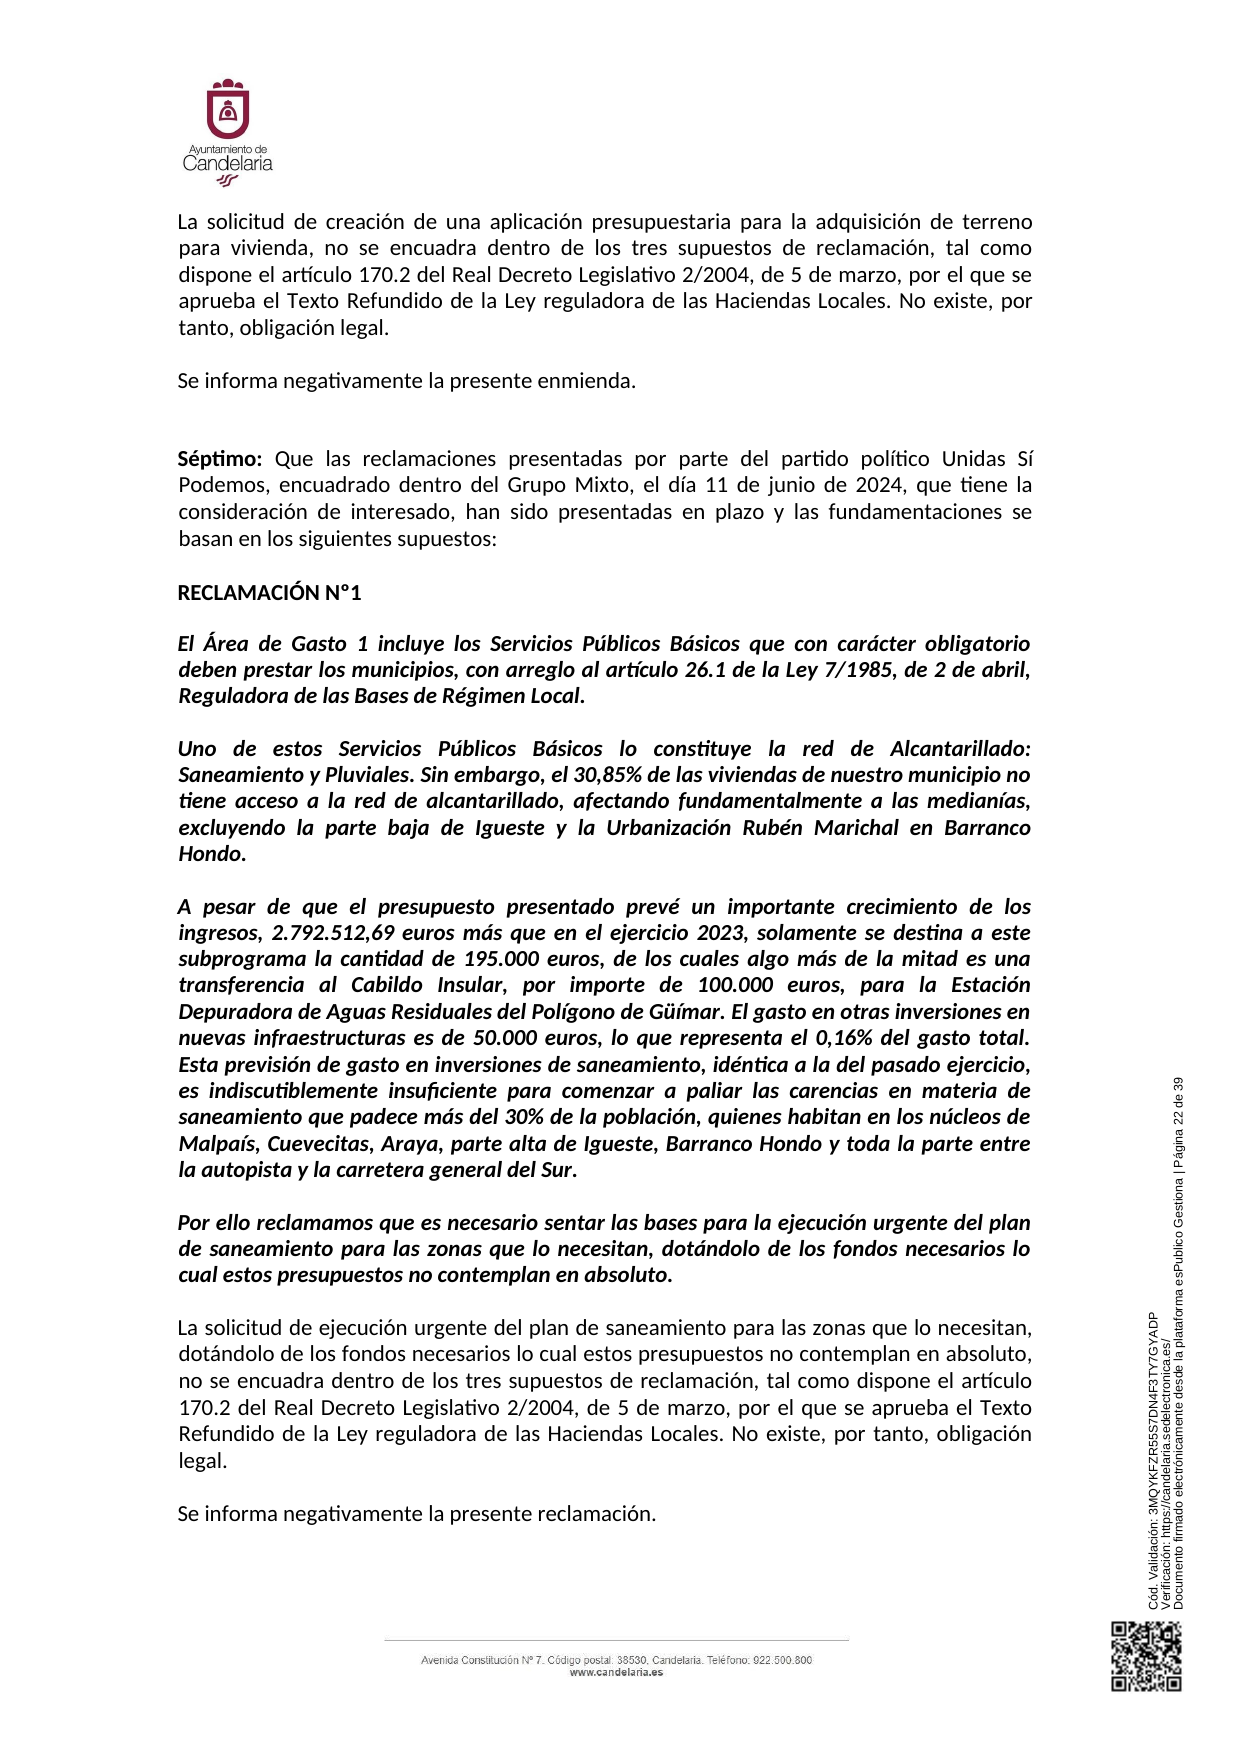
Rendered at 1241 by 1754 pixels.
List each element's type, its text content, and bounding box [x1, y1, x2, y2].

text Por ello reclamamos que es necesario sentar las bases para la ejecución urgente del plan de saneamiento para las zonas que lo necesitan, dotándolo de los fondos necesarios lo cual estos presupuestos no contemplan en absoluto. [177, 1209, 1034, 1288]
text RECLAMACIÓN Nº1 [177, 578, 1063, 606]
text Se informa negativamente la presente reclamación. [177, 1500, 1034, 1526]
text El Área de Gasto 1 incluye los Servicios Públicos Básicos que con carácter obligatorio deben prestar los municipios, con arreglo al artículo 26.1 de la Ley 7/1985, de 2 de abril, Reguladora de las Bases de Régimen Local. [177, 631, 1034, 709]
text Se informa negativamente la presente enmienda. [177, 367, 1034, 394]
text Uno de estos Servicios Públicos Básicos lo constituye la red de Alcantarillado: Saneamiento y Pluviales. Sin embargo, el 30,85% de las viviendas de nuestro municipio no tiene acceso a la red de alcantarillado, afectando fundamentalmente a las medianías, excluyendo la parte baja de Igueste y la Urbanización Rubén Marichal en Barranco Hondo. [177, 736, 1034, 867]
text La solicitud de ejecución urgente del plan de saneamiento para las zonas que lo necesitan, dotándolo de los fondos necesarios lo cual estos presupuestos no contemplan en absoluto, no se encuadra dentro de los tres supuestos de reclamación, tal como dispone el artículo 170.2 del Real Decreto Legislativo 2/2004, de 5 de marzo, por el que se aprueba el Texto Refundido de la Ley reguladora de las Haciendas Locales. No existe, por tanto, obligación legal. [177, 1314, 1034, 1474]
text Séptimo: Que las reclamaciones presentadas por parte del partido político Unidas Sí Podemos, encuadrado dentro del Grupo Mixto, el día 11 de junio de 2024, que tiene la consideración de interesado, han sido presentadas en plazo y las fundamentaciones se basan en los siguientes supuestos: [177, 445, 1034, 552]
text La solicitud de creación de una aplicación presupuestaria para la adquisición de terreno para vivienda, no se encuadra dentro de los tres supuestos de reclamación, tal como dispone el artículo 170.2 del Real Decreto Legislativo 2/2004, de 5 de marzo, por el que se aprueba el Texto Refundido de la Ley reguladora de las Haciendas Locales. No existe, por tanto, obligación legal. [177, 208, 1034, 341]
text A pesar de que el presupuesto presentado prevé un importante crecimiento de los ingresos, 2.792.512,69 euros más que en el ejercicio 2023, solamente se destina a este subprograma la cantidad de 195.000 euros, de los cuales algo más de la mitad es una transferencia al Cabildo Insular, por importe de 100.000 euros, para la Estación Depuradora de Aguas Residuales del Polígono de Güímar. El gasto en otras inversiones en nuevas infraestructuras es de 50.000 euros, lo que representa el 0,16% del gasto total. Esta previsión de gasto en inversiones de saneamiento, idéntica a la del pasado ejercicio, es indiscutiblemente insuficiente para comenzar a paliar las carencias en materia de saneamiento que padece más del 30% de la población, quienes habitan en los núcleos de Malpaís, Cuevecitas, Araya, parte alta de Igueste, Barranco Hondo y toda la parte entre la autopista y la carretera general del Sur. [177, 893, 1034, 1183]
